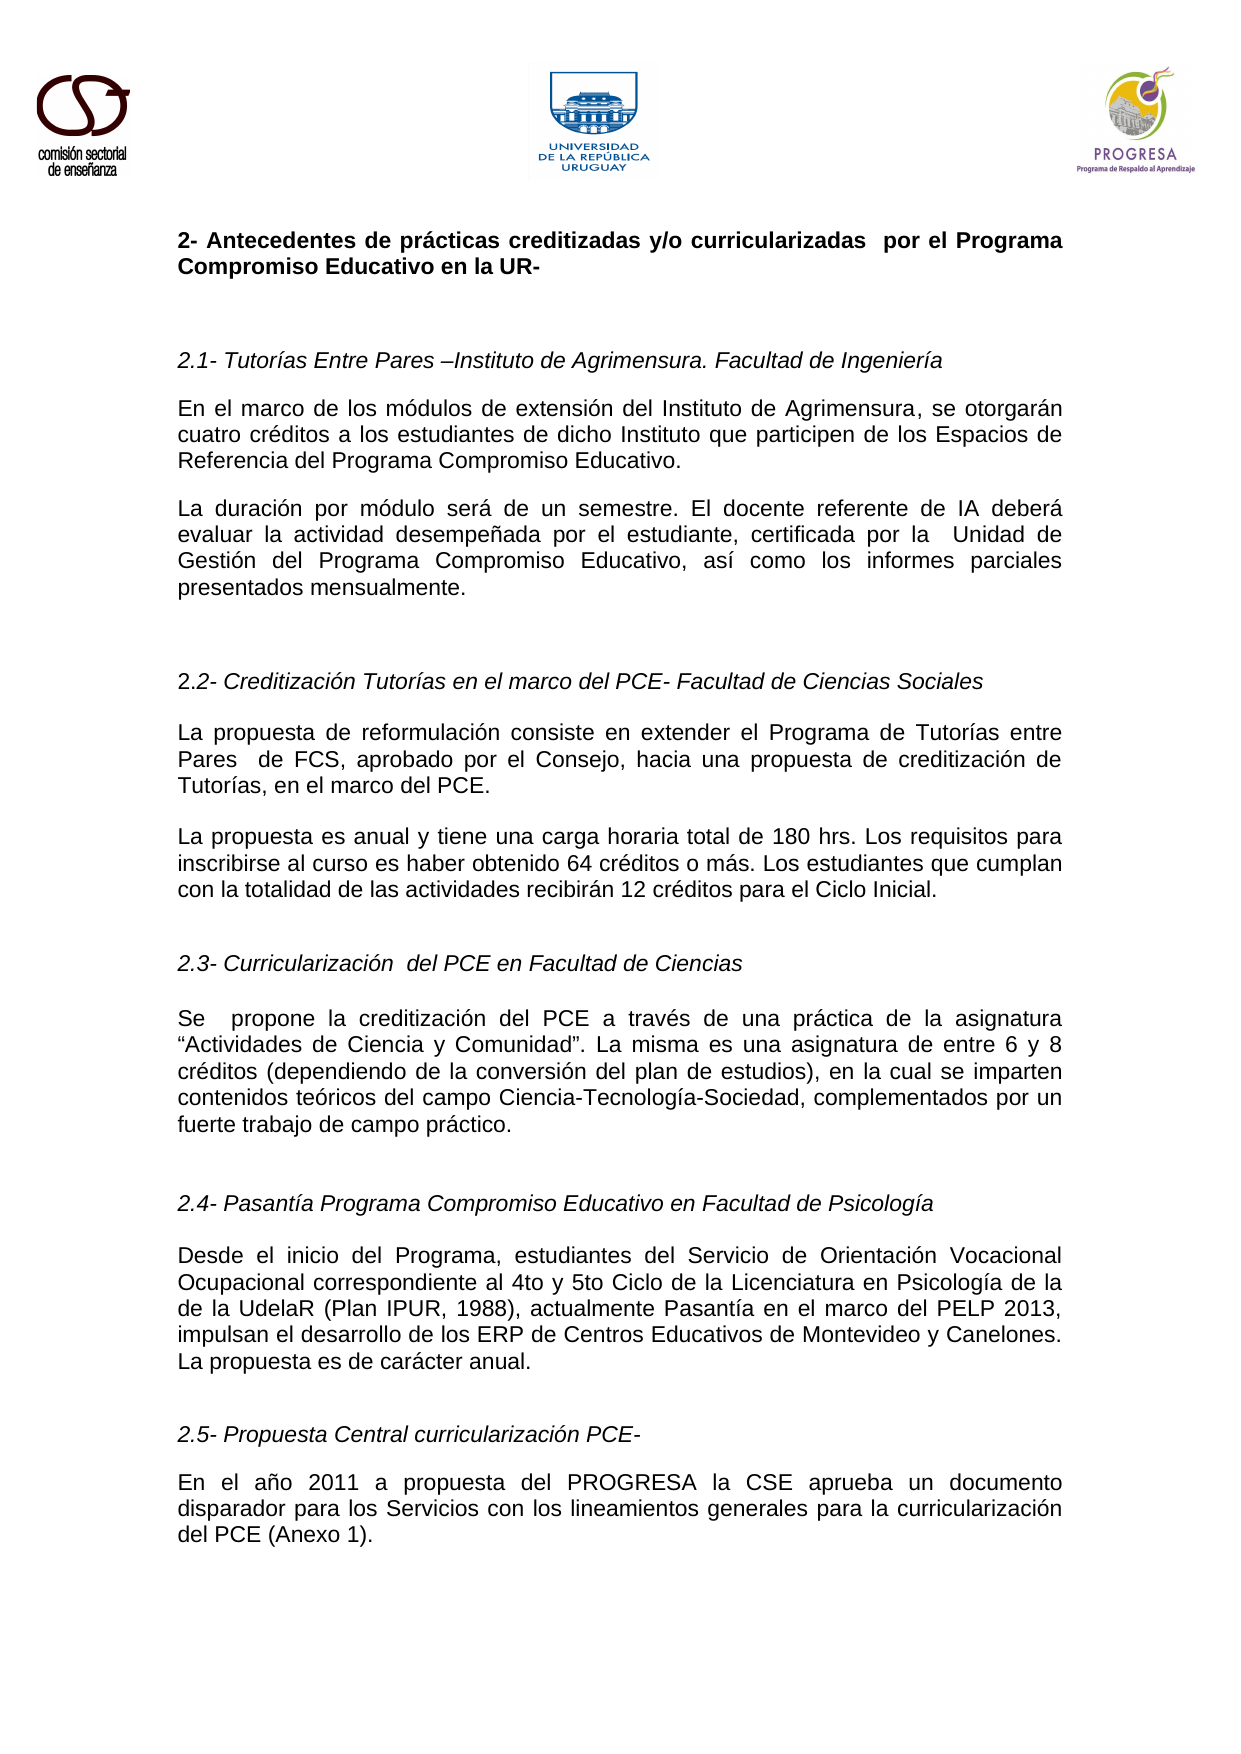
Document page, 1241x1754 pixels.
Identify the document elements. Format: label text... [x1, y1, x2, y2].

text En el marco de los módulos de extensión del Instituto de Agrimensura, se otorgarán cuatro créditos a los estudiantes de dicho Instituto que participen de los Espacios de Referencia del Programa Compromiso Educativo. [177, 394, 1063, 474]
picture [36, 75, 130, 176]
text La duración por módulo será de un semestre. El docente referente de IA deberá evaluar la actividad desempeñada por el estudiante, certificada por la Unidad de Gestión del Programa Compromiso Educativo, así como los informes parciales presentados mensualmente. [177, 494, 1063, 600]
text La propuesta de reformulación consiste en extender el Programa de Tutorías entre Pares de FCS, aprobado por el Consejo, hacia una propuesta de creditización de Tutorías, en el marco del PCE. [177, 719, 1063, 798]
text Desde el inicio del Programa, estudiantes del Servicio de Orientación Vocacional Ocupacional correspondiente al 4to y 5to Ciclo de la Licenciatura en Psicología de la de la UdelaR (Plan IPUR, 1988), actualmente Pasantía en el marco del PELP 2013, impulsan el desarrollo de los ERP de Centros Educativos de Montevideo y Canelones. La propuesta es de carácter anual. [177, 1242, 1063, 1374]
text La propuesta es anual y tiene una carga horaria total de 180 hrs. Los requisitos para inscribirse al curso es haber obtenido 64 créditos o más. Los estudiantes que cumplan con la totalidad de las actividades recibirán 12 créditos para el Ciclo Inicial. [177, 823, 1063, 902]
text 2.4- Pasantía Programa Compromiso Educativo en Facultad de Psicología [177, 1189, 1063, 1216]
text 2.3- Curricularización del PCE en Facultad de Ciencias [177, 949, 1063, 976]
text En el año 2011 a propuesta del PROGRESA la CSE aprueba un documento disparador para los Servicios con los lineamientos generales para la curricularización del PCE (Anexo 1). [177, 1468, 1063, 1547]
text 2.1- Tutorías Entre Pares –Instituto de Agrimensura. Facultad de Ingeniería [177, 347, 1063, 374]
text 2.5- Propuesta Central curricularización PCE- [177, 1421, 1063, 1448]
text 2.2- Creditización Tutorías en el marco del PCE- Facultad de Ciencias Sociales [177, 668, 1063, 694]
text Se propone la creditización del PCE a través de una práctica de la asignatura “Actividades de Ciencia y Comunidad”. La misma es una asignatura de entre 6 y 8 créditos (dependiendo de la conversión del plan de estudios), en la cual se imparten contenidos teóricos del campo Ciencia-Tecnología-Sociedad, complementados por un fuerte trabajo de campo práctico. [177, 1005, 1063, 1137]
picture [1073, 62, 1198, 176]
text 2- Antecedentes de prácticas creditizadas y/o curricularizadas por el Programa Compromiso Educativo en la UR- [177, 227, 1063, 279]
